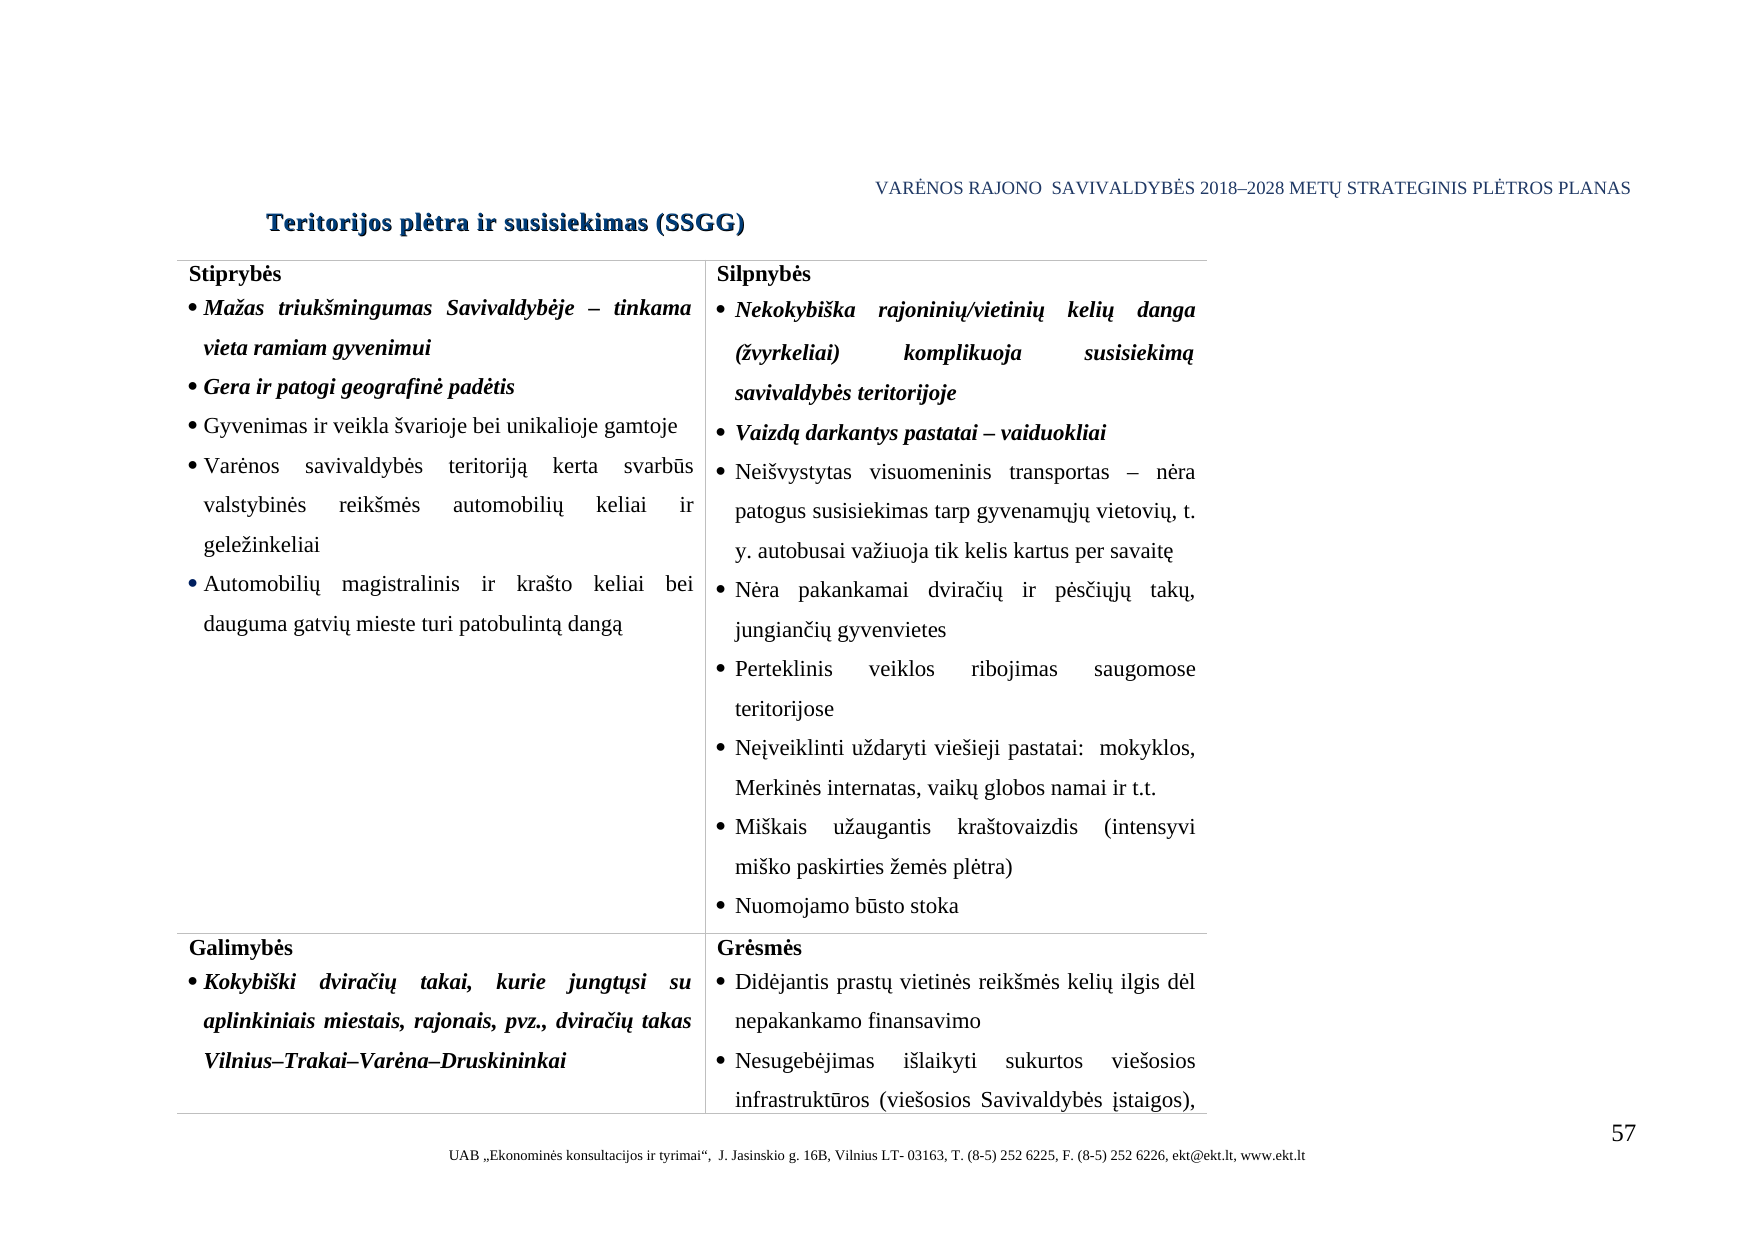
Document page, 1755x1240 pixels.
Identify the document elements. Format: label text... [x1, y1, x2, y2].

table_cell Grėsmės  Didėjantis prastų vietinės reikšmės kelių ilgis dėl nepakankamo finansavimo  Nesugebėjimas išlaikyti sukurtos viešosios infrastruktūros (viešosios Savivaldybės įstaigos), [706, 934, 1207, 1112]
table_header Silpnybės  Nekokybiška rajoninių/vietinių kelių danga (žvyrkeliai) komplikuoja susisiekimą savivaldybės teritorijoje  Vaizdą darkantys pastatai – vaiduokliai  Neišvystytas visuomeninis transportas – nėra patogus susisiekimas tarp gyvenamųjų vietovių, t. y. autobusai važiuoja tik kelis kartus per savaitę  Nėra pakankamai dviračių ir pėsčiųjų takų, jungiančių gyvenvietes  Perteklinis veiklos ribojimas saugomose teritorijose  Neįveiklinti uždaryti viešieji pastatai: mokyklos, Merkinės internatas, vaikų globos namai ir t.t.  Miškais užaugantis kraštovaizdis (intensyvi miško paskirties žemės plėtra)  Nuomojamo būsto stoka [706, 261, 1207, 933]
table_header Stiprybės  Mažas triukšmingumas Savivaldybėje – tinkama vieta ramiam gyvenimui  Gera ir patogi geografinė padėtis  Gyvenimas ir veikla švarioje bei unikalioje gamtoje  Varėnos savivaldybės teritoriją kerta svarbūs valstybinės reikšmės automobilių keliai ir geležinkeliai  Automobilių magistralinis ir krašto keliai bei dauguma gatvių mieste turi patobulintą dangą [177, 261, 705, 933]
subtitle Teritorijos plėtra ir susisiekimas (SSGG) [266, 207, 1695, 235]
table_cell Galimybės  Kokybiški dviračių takai, kurie jungtųsi su aplinkiniais miestais, rajonais, pvz., dviračių takas Vilnius–Trakai–Varėna–Druskininkai [177, 934, 705, 1112]
